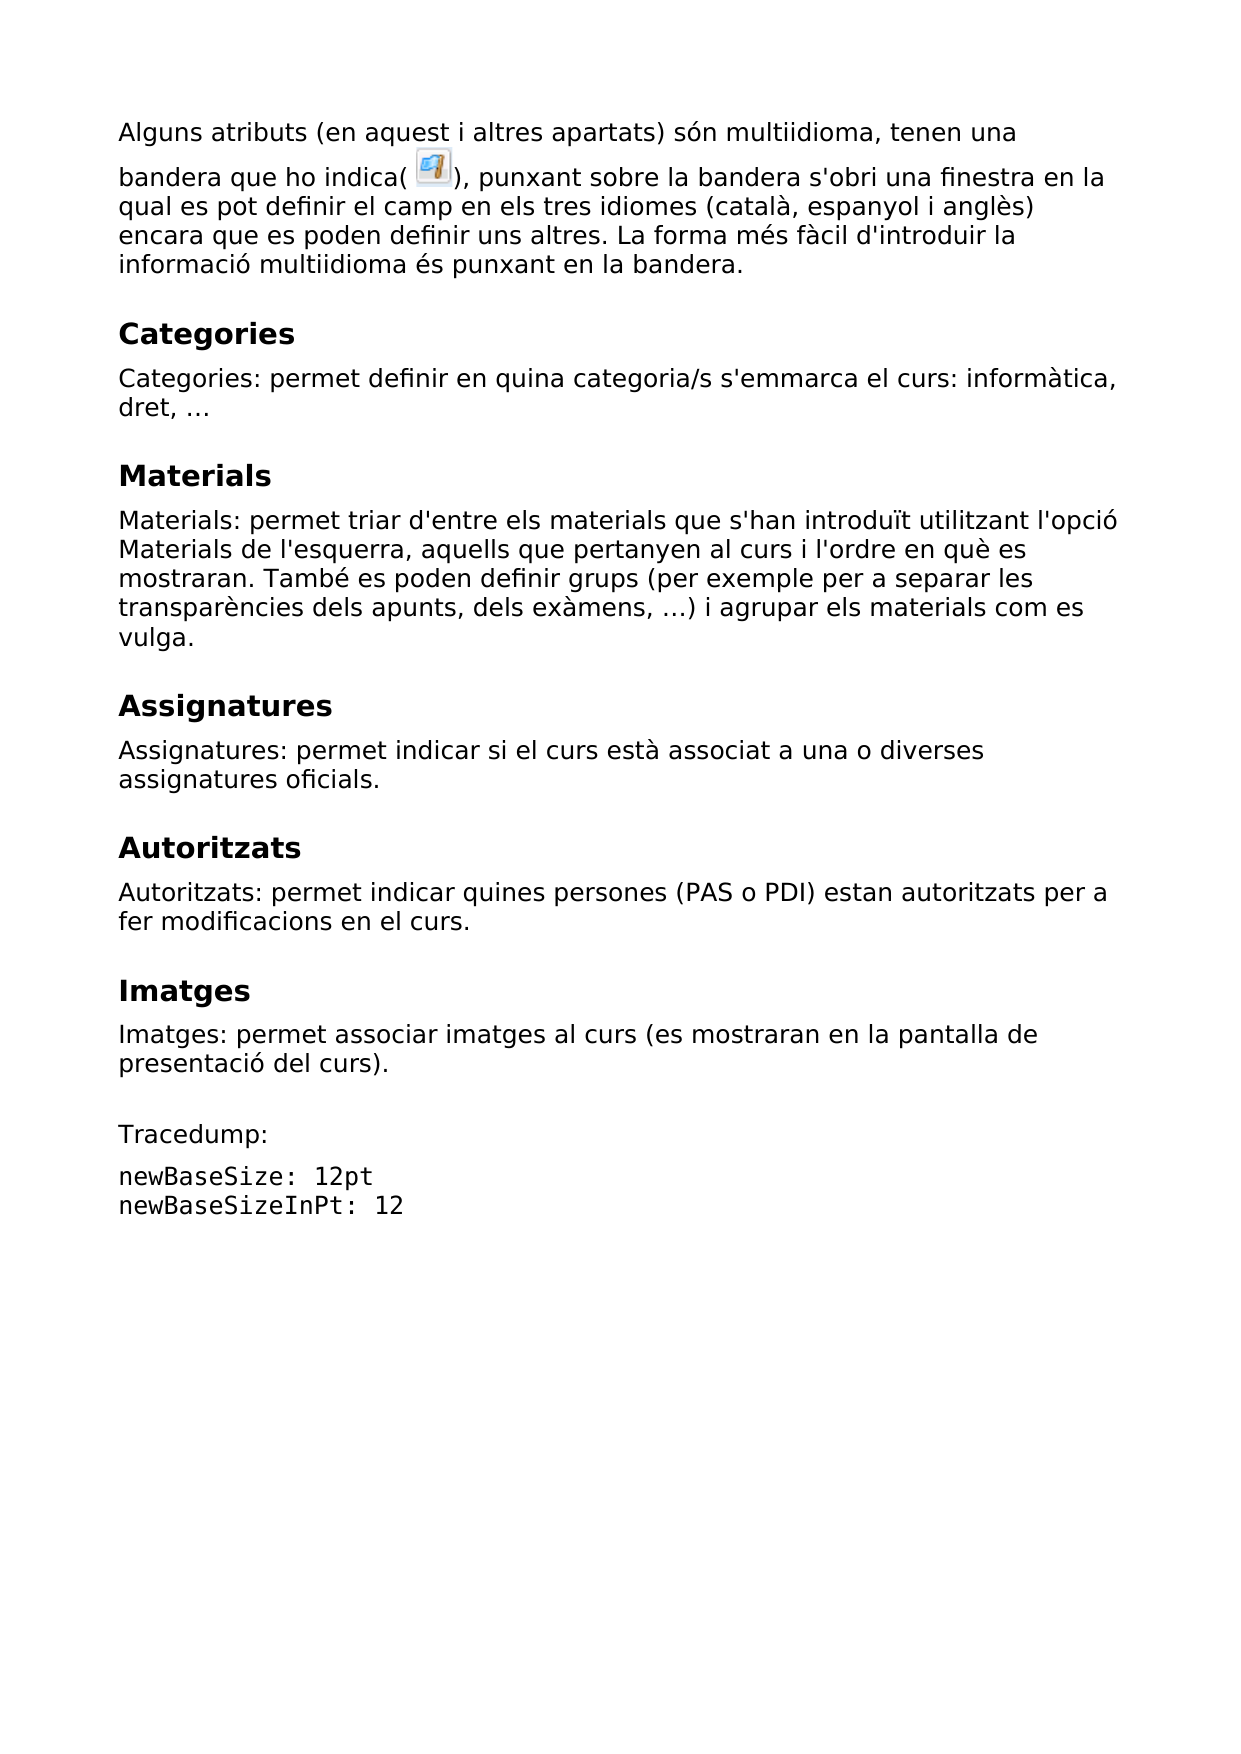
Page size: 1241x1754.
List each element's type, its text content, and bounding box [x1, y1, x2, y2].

text Categories: permet definir en quina categoria/s s'emmarca el curs: informàtica, dret, … [118, 364, 1122, 422]
text Alguns atributs (en aquest i altres apartats) són multiidioma, tenen una bandera que ho indica( ), punxant sobre la bandera s'obri una finestra en la qual es pot definir el camp en els tres idiomes (català, espanyol i anglès) encara que es poden definir uns altres. La forma més fàcil d'introduir la informació multiidioma és punxant en la bandera. [118, 118, 1122, 280]
subtitle Categories [118, 317, 1122, 351]
subtitle Materials [118, 459, 1122, 493]
text Assignatures: permet indicar si el curs està associat a una o diverses assignatures oficials. [118, 736, 1122, 794]
picture [416, 147, 453, 187]
text Imatges: permet associar imatges al curs (es mostraran en la pantalla de presentació del curs). [118, 1020, 1122, 1079]
subtitle Assignatures [118, 689, 1122, 723]
subtitle Imatges [118, 974, 1122, 1008]
text Autoritzats: permet indicar quines persones (PAS o PDI) estan autoritzats per a fer modificacions en el curs. [118, 878, 1122, 936]
subtitle Autoritzats [118, 832, 1122, 866]
text newBaseSize: 12pt newBaseSizeInPt: 12 [118, 1162, 1122, 1220]
text Tracedump: [118, 1091, 1122, 1149]
text Materials: permet triar d'entre els materials que s'han introduït utilitzant l'opció Materials de l'esquerra, aquells que pertanyen al curs i l'ordre en què es mostraran. També es poden definir grups (per exemple per a separar les transparències dels apunts, dels exàmens, …) i agrupar els materials com es vulga. [118, 506, 1122, 652]
